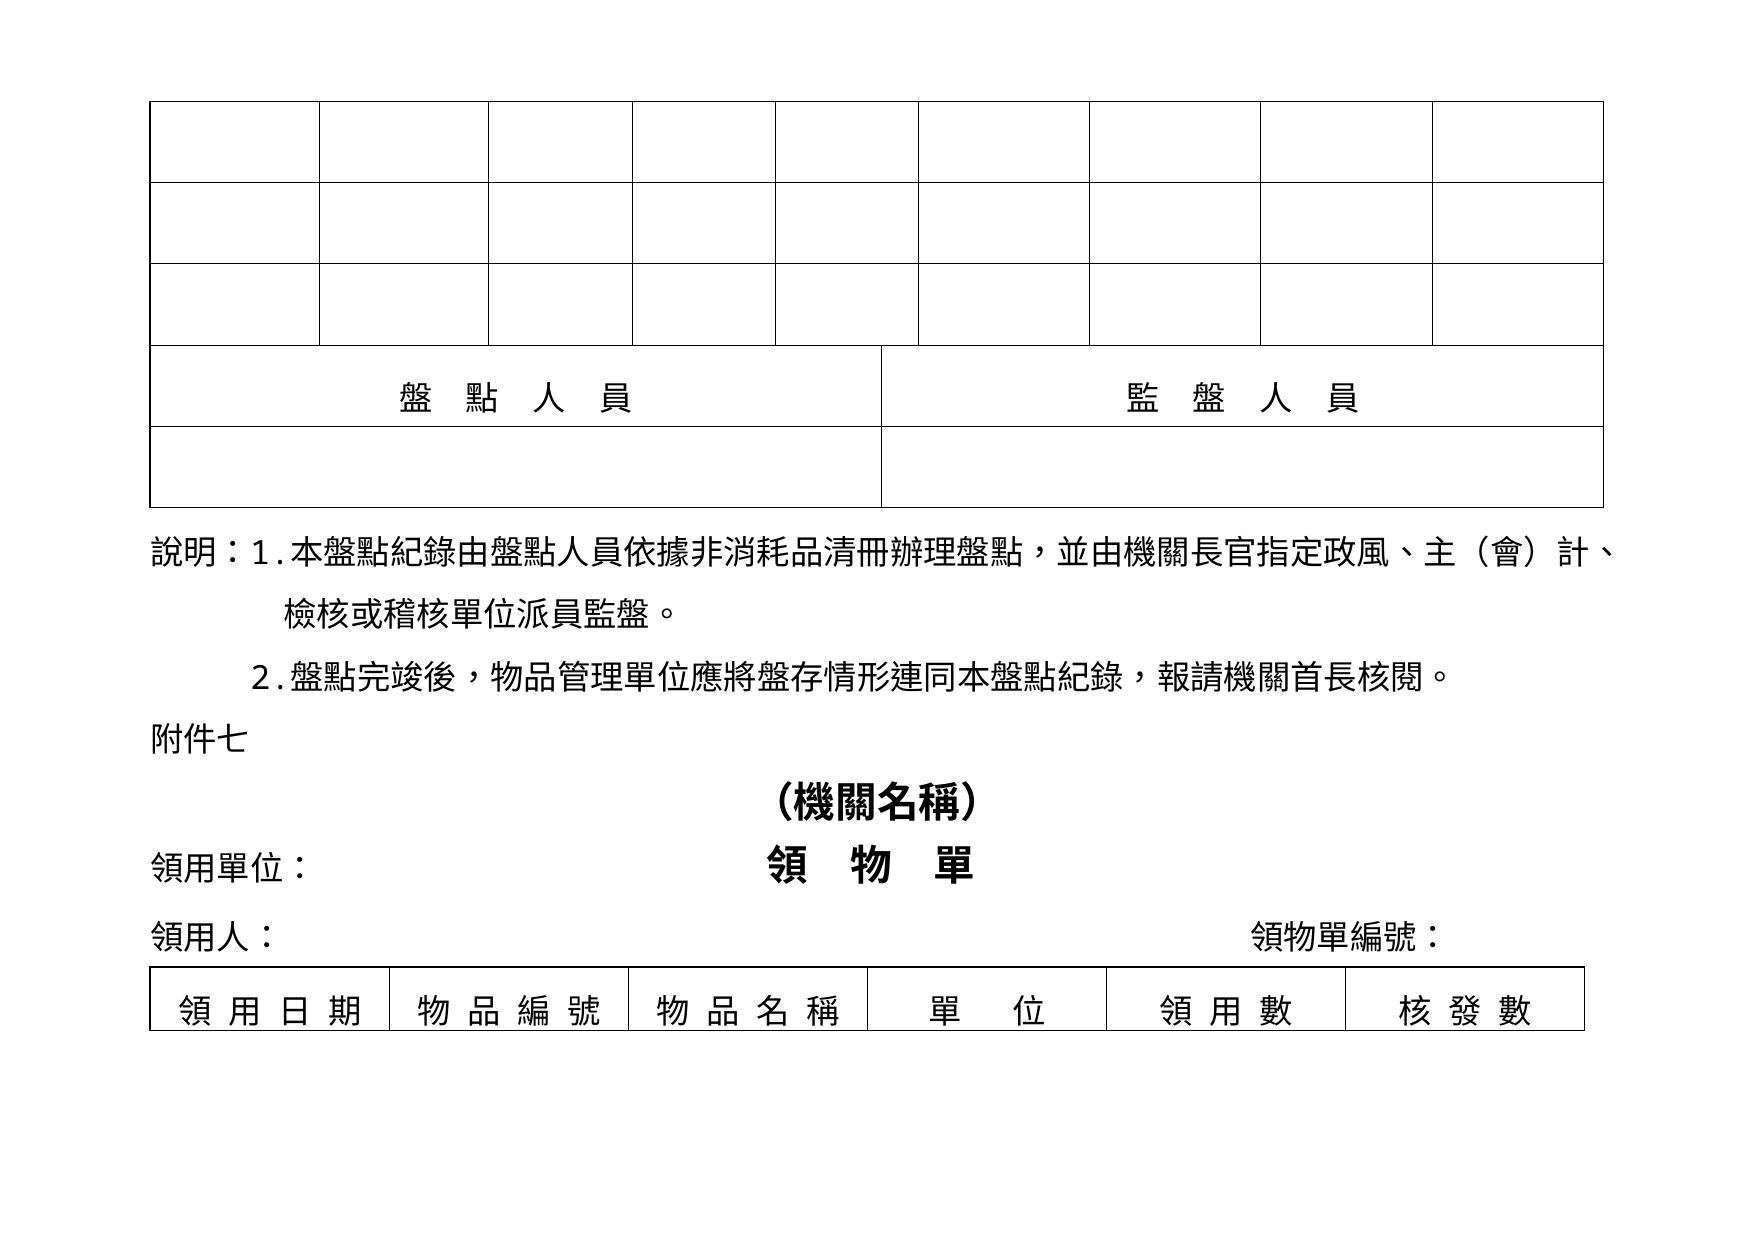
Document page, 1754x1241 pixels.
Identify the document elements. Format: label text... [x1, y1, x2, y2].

table_header 領 用 日 期 [151, 968, 389, 1030]
table_header 領 用 數 [1107, 968, 1345, 1030]
table_cell [320, 264, 488, 344]
table_cell [1090, 102, 1260, 182]
table_cell [1433, 183, 1603, 263]
table_cell [320, 102, 488, 182]
table_header 物 品 編 號 [390, 968, 628, 1030]
table_cell [919, 264, 1089, 344]
table_header 核 發 數 [1346, 968, 1584, 1030]
table_cell [633, 183, 775, 263]
table_header 物 品 名 稱 [629, 968, 867, 1030]
table_cell [1433, 264, 1603, 344]
table_cell [1433, 102, 1603, 182]
table_cell [489, 264, 632, 344]
text 領用人： 領物單編號： [150, 893, 1604, 956]
table_cell [776, 183, 918, 263]
table_cell [151, 427, 881, 507]
table_cell [489, 102, 632, 182]
table_cell [633, 264, 775, 344]
text 說明：1.本盤點紀錄由盤點人員依據非消耗品清冊辦理盤點，並由機關長官指定政風、主（會）計、檢核或稽核單位派員監盤。 [150, 508, 1604, 633]
table_cell [633, 102, 775, 182]
text 附件七 [150, 696, 1604, 758]
table_cell 監 盤 人 員 [882, 346, 1603, 426]
table_cell 盤 點 人 員 [151, 346, 881, 426]
text （機關名稱） [150, 758, 1604, 821]
table_cell [1090, 183, 1260, 263]
table_cell [776, 102, 918, 182]
table_cell [919, 102, 1089, 182]
text 領用單位： 領 物 單 [150, 821, 1604, 883]
table_cell [489, 183, 632, 263]
table_cell [1261, 264, 1432, 344]
table_cell [776, 264, 918, 344]
table_cell [882, 427, 1603, 507]
table_cell [151, 102, 319, 182]
text 2.盤點完竣後，物品管理單位應將盤存情形連同本盤點紀錄，報請機關首長核閱。 [250, 633, 1604, 696]
table_cell [1261, 183, 1432, 263]
table_cell [1261, 102, 1432, 182]
table_cell [151, 183, 319, 263]
table_cell [1090, 264, 1260, 344]
table_cell [151, 264, 319, 344]
table_cell [320, 183, 488, 263]
table_header 單 位 [868, 968, 1106, 1030]
table_cell [919, 183, 1089, 263]
